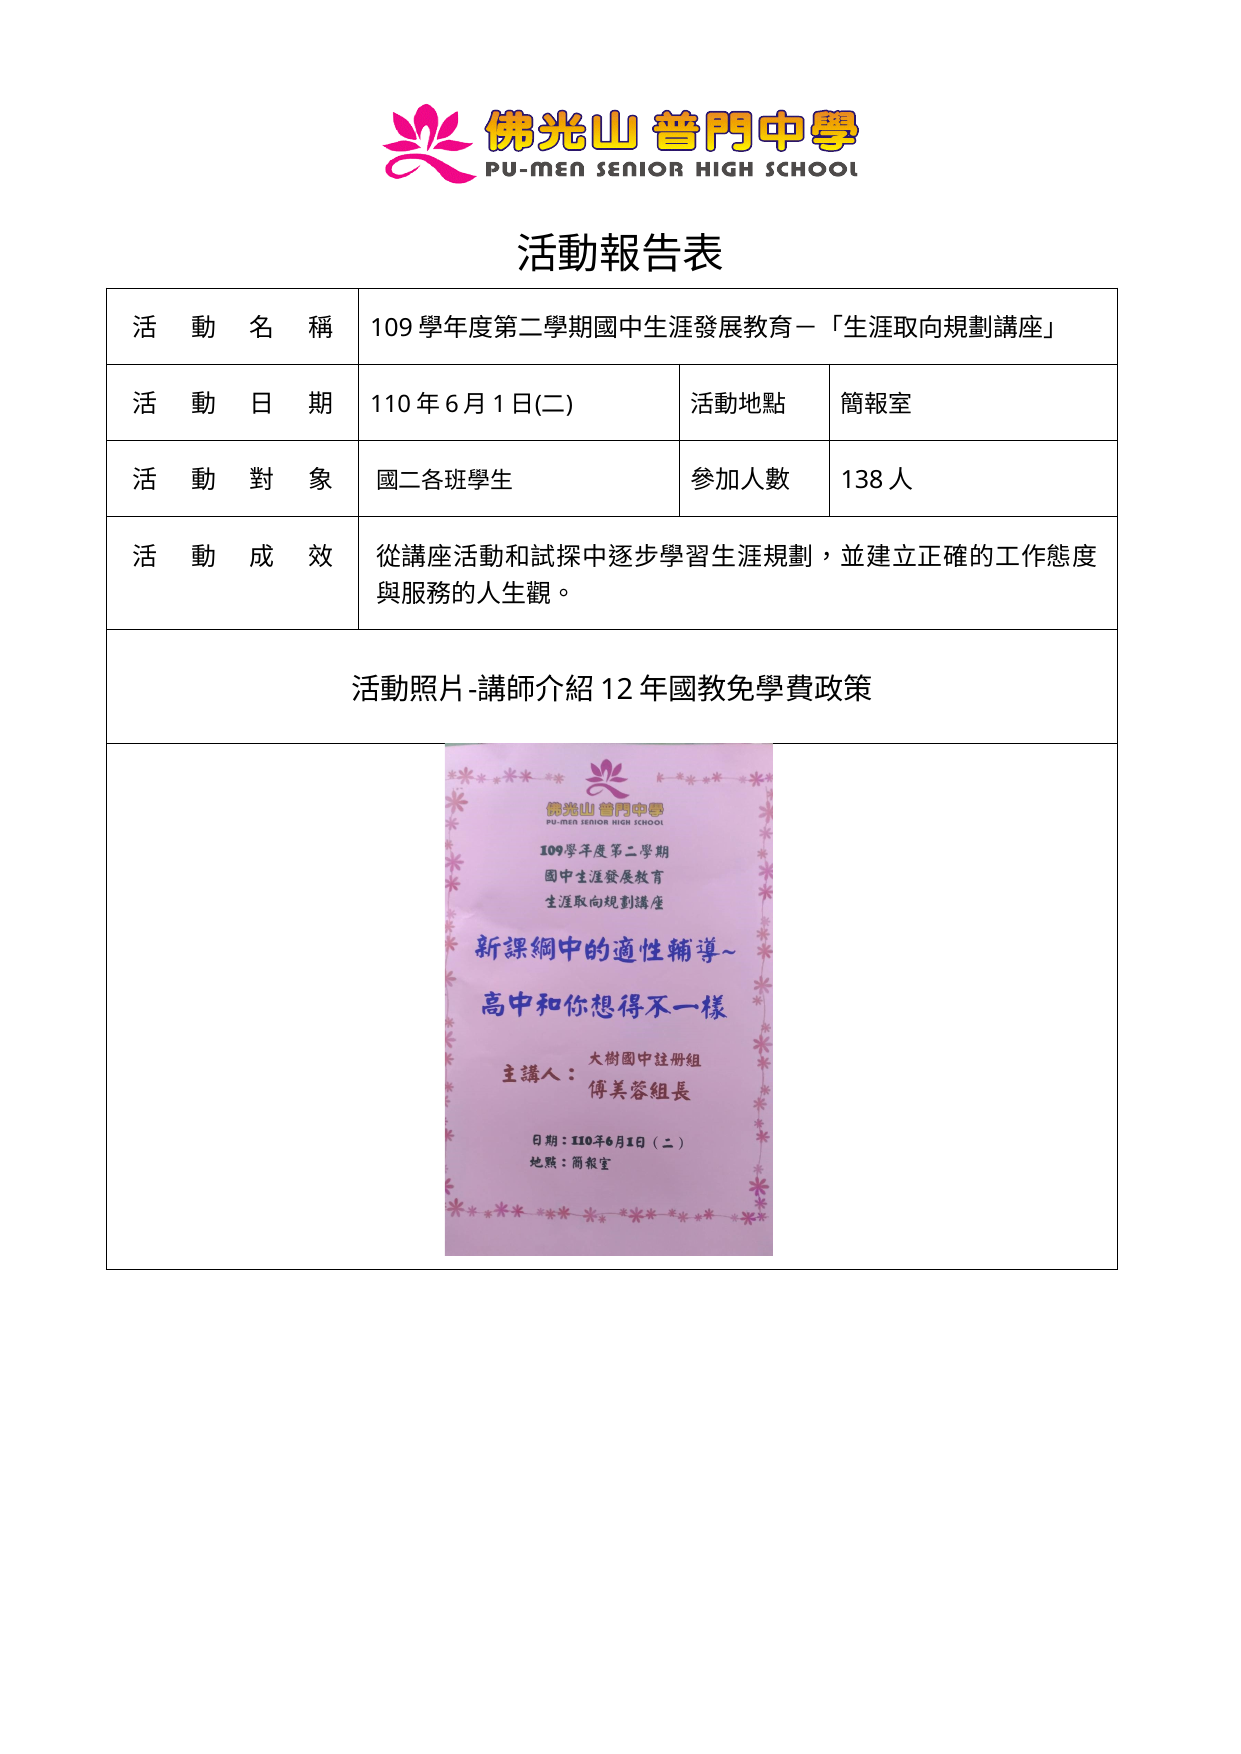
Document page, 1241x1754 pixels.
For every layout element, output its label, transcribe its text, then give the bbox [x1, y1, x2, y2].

table_cell 活動地點 [680, 365, 829, 439]
table_header 109學年度第二學期國中生涯發展教育－「生涯取向規劃講座」 [359, 289, 1117, 363]
table_cell 從講座活動和試探中逐步學習生涯規劃，並建立正確的工作態度與服務的人生觀。 [359, 517, 1117, 629]
table_cell 簡報室 [830, 365, 1117, 439]
table_cell 活動照片-講師介紹12年國教免學費政策 [107, 630, 1117, 743]
table_cell 138人 [830, 441, 1117, 516]
table_cell 參加人數 [680, 441, 829, 516]
picture [444, 743, 773, 1256]
table_header 活動名稱 [107, 289, 358, 363]
table_cell 活動成效 [107, 517, 358, 629]
table_cell 活動對象 [107, 441, 358, 516]
table_cell 國二各班學生 [359, 441, 679, 516]
table_cell 110年6月1日(二) [359, 365, 679, 439]
table_cell 活動日期 [107, 365, 358, 439]
table_cell [107, 744, 1117, 1269]
text 活動報告表 [118, 212, 1122, 287]
picture [378, 100, 862, 187]
